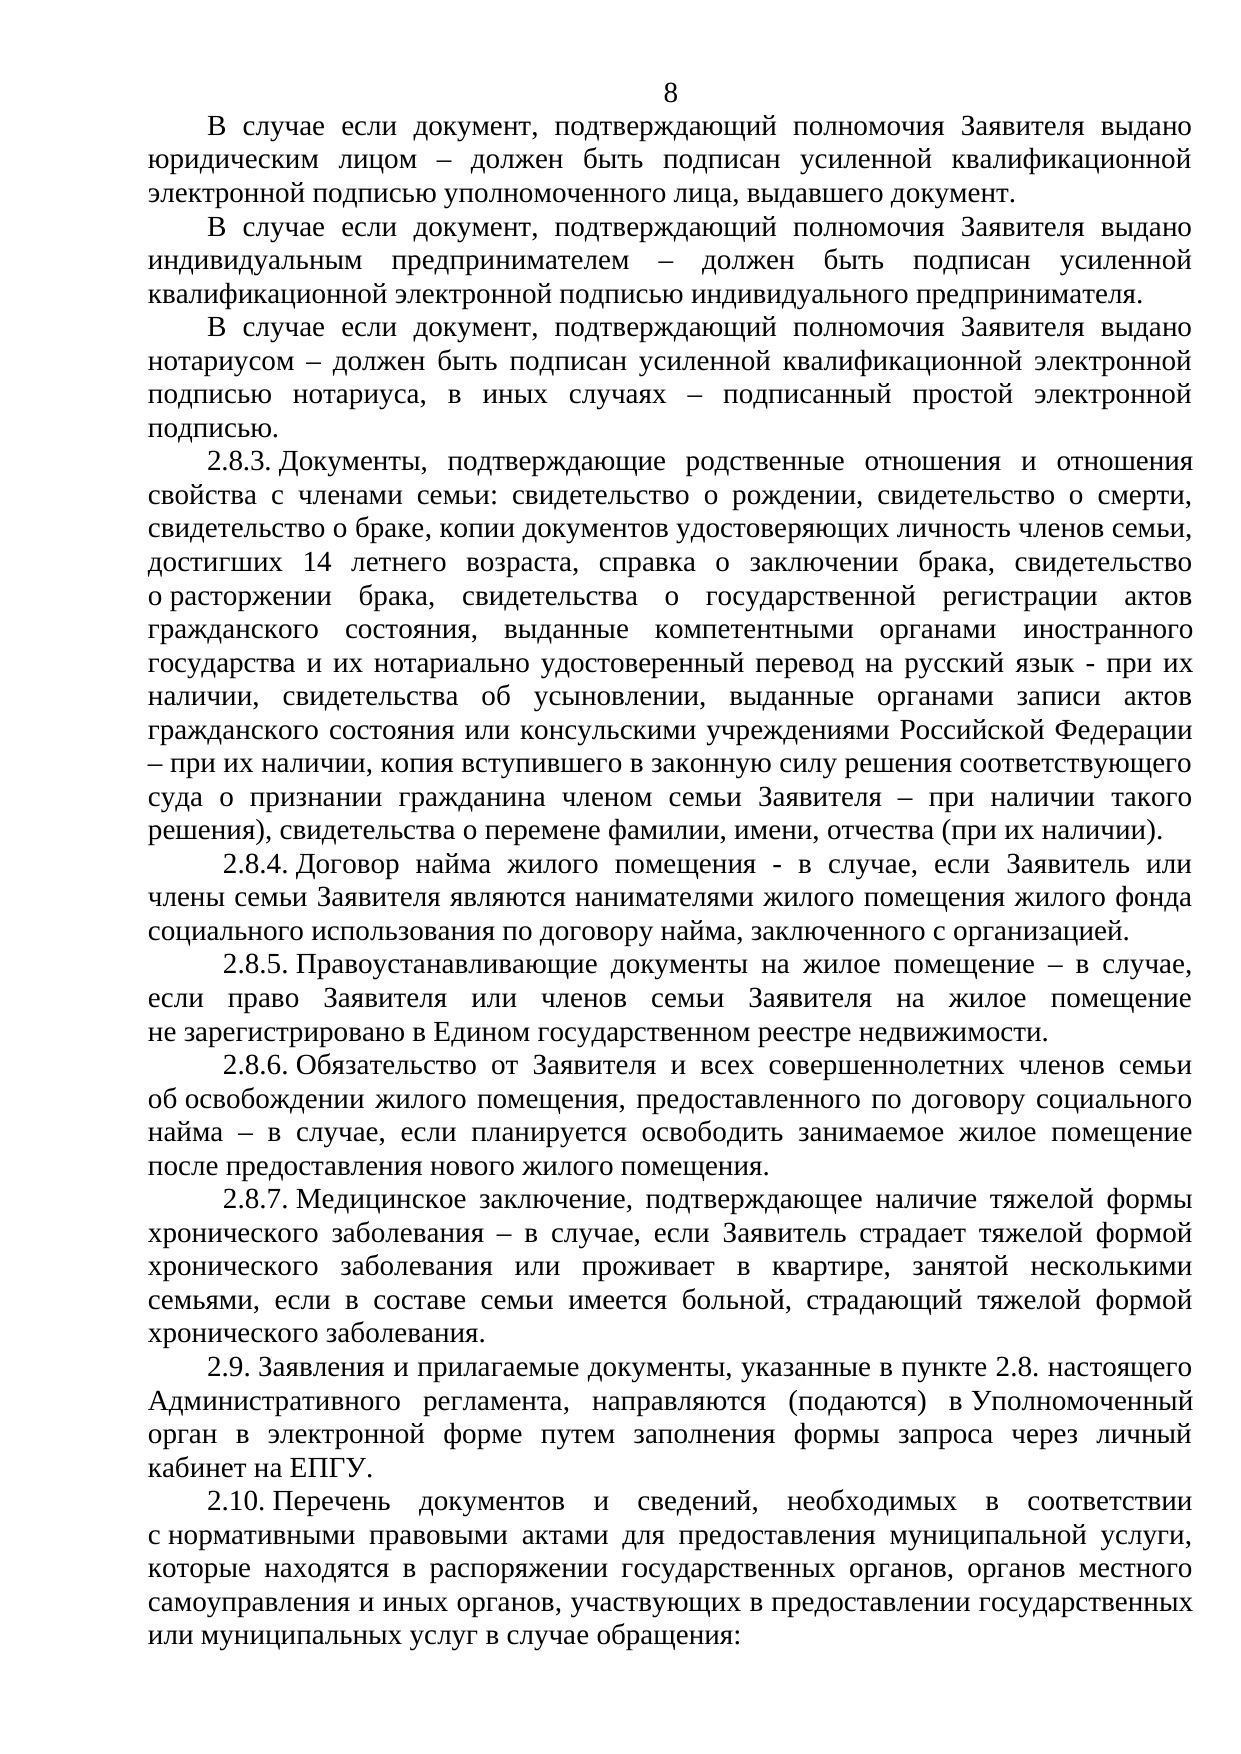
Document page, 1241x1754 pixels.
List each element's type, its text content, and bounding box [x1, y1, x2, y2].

text В случае если документ, подтверждающий полномочия Заявителя выдано юридическим лицом – должен быть подписан усиленной квалификационной электронной подписью уполномоченного лица, выдавшего документ. [148, 108, 1193, 209]
text В случае если документ, подтверждающий полномочия Заявителя выдано индивидуальным предпринимателем – должен быть подписан усиленной квалификационной электронной подписью индивидуального предпринимателя. [148, 209, 1193, 310]
text 2.8.7. Медицинское заключение, подтверждающее наличие тяжелой формы хронического заболевания – в случае, если Заявитель страдает тяжелой формой хронического заболевания или проживает в квартире, занятой несколькими семьями, если в составе семьи имеется больной, страдающий тяжелой формой хронического заболевания. [148, 1182, 1193, 1349]
text 2.8.3. Документы, подтверждающие родственные отношения и отношения свойства с членами семьи: свидетельство о рождении, свидетельство о смерти, свидетельство о браке, копии документов удостоверяющих личность членов семьи, достигших 14 летнего возраста, справка о заключении брака, свидетельство о расторжении брака, свидетельства о государственной регистрации актов гражданского состояния, выданные компетентными органами иностранного государства и их нотариально удостоверенный перевод на русский язык - при их наличии, свидетельства об усыновлении, выданные органами записи актов гражданского состояния или консульскими учреждениями Российской Федерации – при их наличии, копия вступившего в законную силу решения соответствующего суда о признании гражданина членом семьи Заявителя – при наличии такого решения), свидетельства о перемене фамилии, имени, отчества (при их наличии). [148, 444, 1193, 846]
text 2.9. Заявления и прилагаемые документы, указанные в пункте 2.8. настоящего Административного регламента, направляются (подаются) в Уполномоченный орган в электронной форме путем заполнения формы запроса через личный кабинет на ЕПГУ. [148, 1349, 1193, 1484]
text 2.10. Перечень документов и сведений, необходимых в соответствии с нормативными правовыми актами для предоставления муниципальной услуги, которые находятся в распоряжении государственных органов, органов местного самоуправления и иных органов, участвующих в предоставлении государственных или муниципальных услуг в случае обращения: [148, 1484, 1193, 1651]
text 2.8.6. Обязательство от Заявителя и всех совершеннолетних членов семьи об освобождении жилого помещения, предоставленного по договору социального найма – в случае, если планируется освободить занимаемое жилое помещение после предоставления нового жилого помещения. [148, 1048, 1193, 1182]
text 2.8.5. Правоустанавливающие документы на жилое помещение – в случае, если право Заявителя или членов семьи Заявителя на жилое помещение не зарегистрировано в Едином государственном реестре недвижимости. [148, 947, 1193, 1048]
text В случае если документ, подтверждающий полномочия Заявителя выдано нотариусом – должен быть подписан усиленной квалификационной электронной подписью нотариуса, в иных случаях – подписанный простой электронной подписью. [148, 310, 1193, 444]
text 2.8.4. Договор найма жилого помещения - в случае, если Заявитель или члены семьи Заявителя являются нанимателями жилого помещения жилого фонда социального использования по договору найма, заключенного с организацией. [148, 846, 1193, 947]
